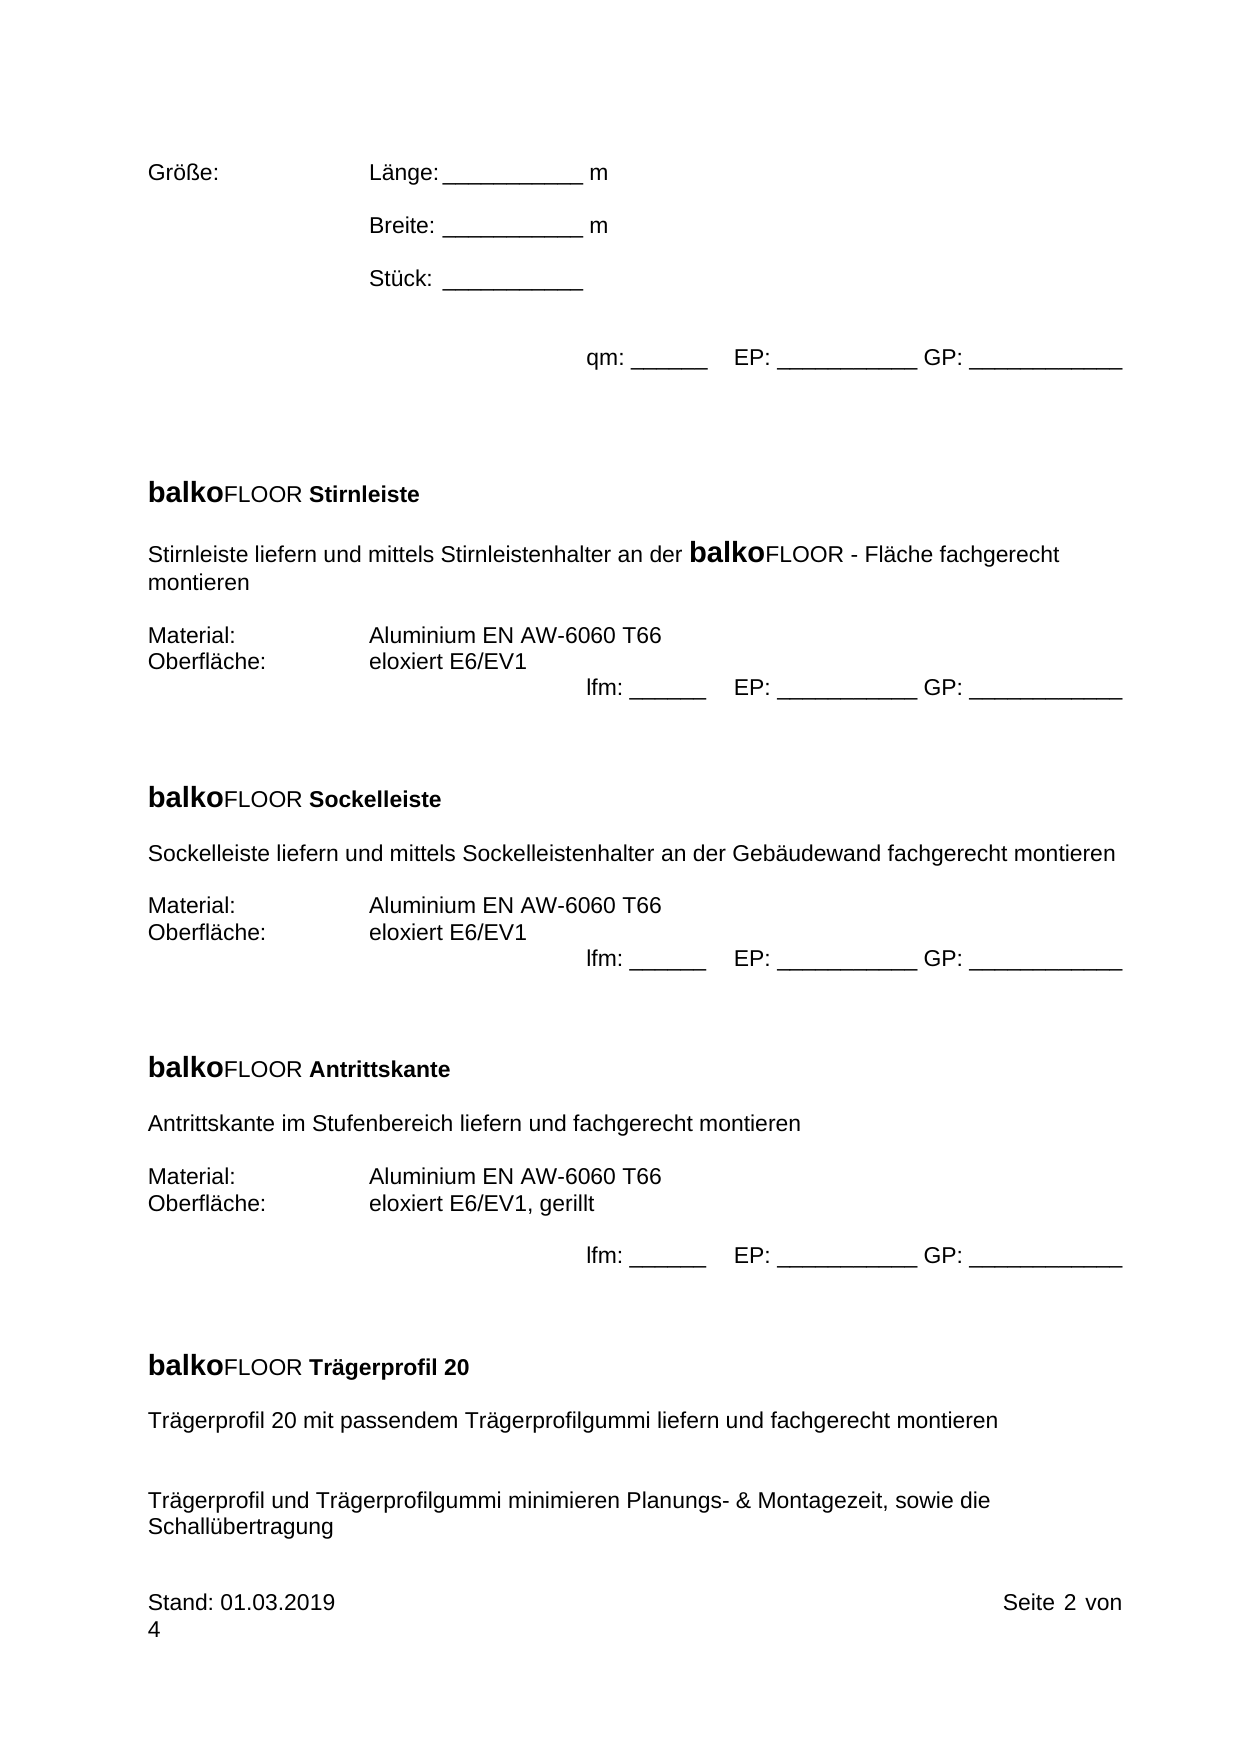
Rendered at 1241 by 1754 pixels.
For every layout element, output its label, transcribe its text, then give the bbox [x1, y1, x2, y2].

text Material: Aluminium EN AW-6060 T66 [148, 1163, 1122, 1189]
text Stück: ___________ [295, 265, 1122, 291]
text Antrittskante im Stufenbereich liefern und fachgerecht montieren [148, 1110, 1122, 1137]
text Größe: Länge: ___________ m [148, 159, 1122, 186]
text Sockelleiste liefern und mittels Sockelleistenhalter an der Gebäudewand fachgerecht montieren [148, 840, 1122, 866]
text lfm: ______ EP: ___________­ GP: ____________ [148, 1242, 1122, 1268]
text Breite: ___________ m [295, 212, 1122, 238]
text qm: ______ EP: ___________­ GP: ____________ [148, 344, 1122, 370]
text balkoFLOOR Stirnleiste [148, 476, 1122, 509]
text Oberfläche: eloxiert E6/EV1 [148, 648, 1122, 674]
text lfm: ______ EP: ___________­ GP: ____________ [148, 945, 1122, 971]
text balkoFLOOR Sockelleiste [148, 780, 1122, 813]
text Oberfläche: eloxiert E6/EV1 [148, 919, 1122, 945]
text Material: Aluminium EN AW-6060 T66 [148, 622, 1122, 648]
text balkoFLOOR Trägerprofil 20 [148, 1348, 1122, 1381]
text Trägerprofil 20 mit passendem Trägerprofilgummi liefern und fachgerecht montieren [148, 1407, 1122, 1434]
text Material: Aluminium EN AW-6060 T66 [148, 892, 1122, 919]
text Oberfläche: eloxiert E6/EV1, gerillt [148, 1189, 1122, 1216]
text balkoFLOOR Antrittskante [148, 1051, 1122, 1084]
text lfm: ______ EP: ___________­ GP: ____________ [148, 674, 1122, 701]
text Stirnleiste liefern und mittels Stirnleistenhalter an der balkoFLOOR - Fläche fachgerecht montieren [148, 535, 1122, 595]
text Trägerprofil und Trägerprofilgummi minimieren Planungs- & Montagezeit, sowie die Schallübertragung [148, 1487, 1122, 1539]
